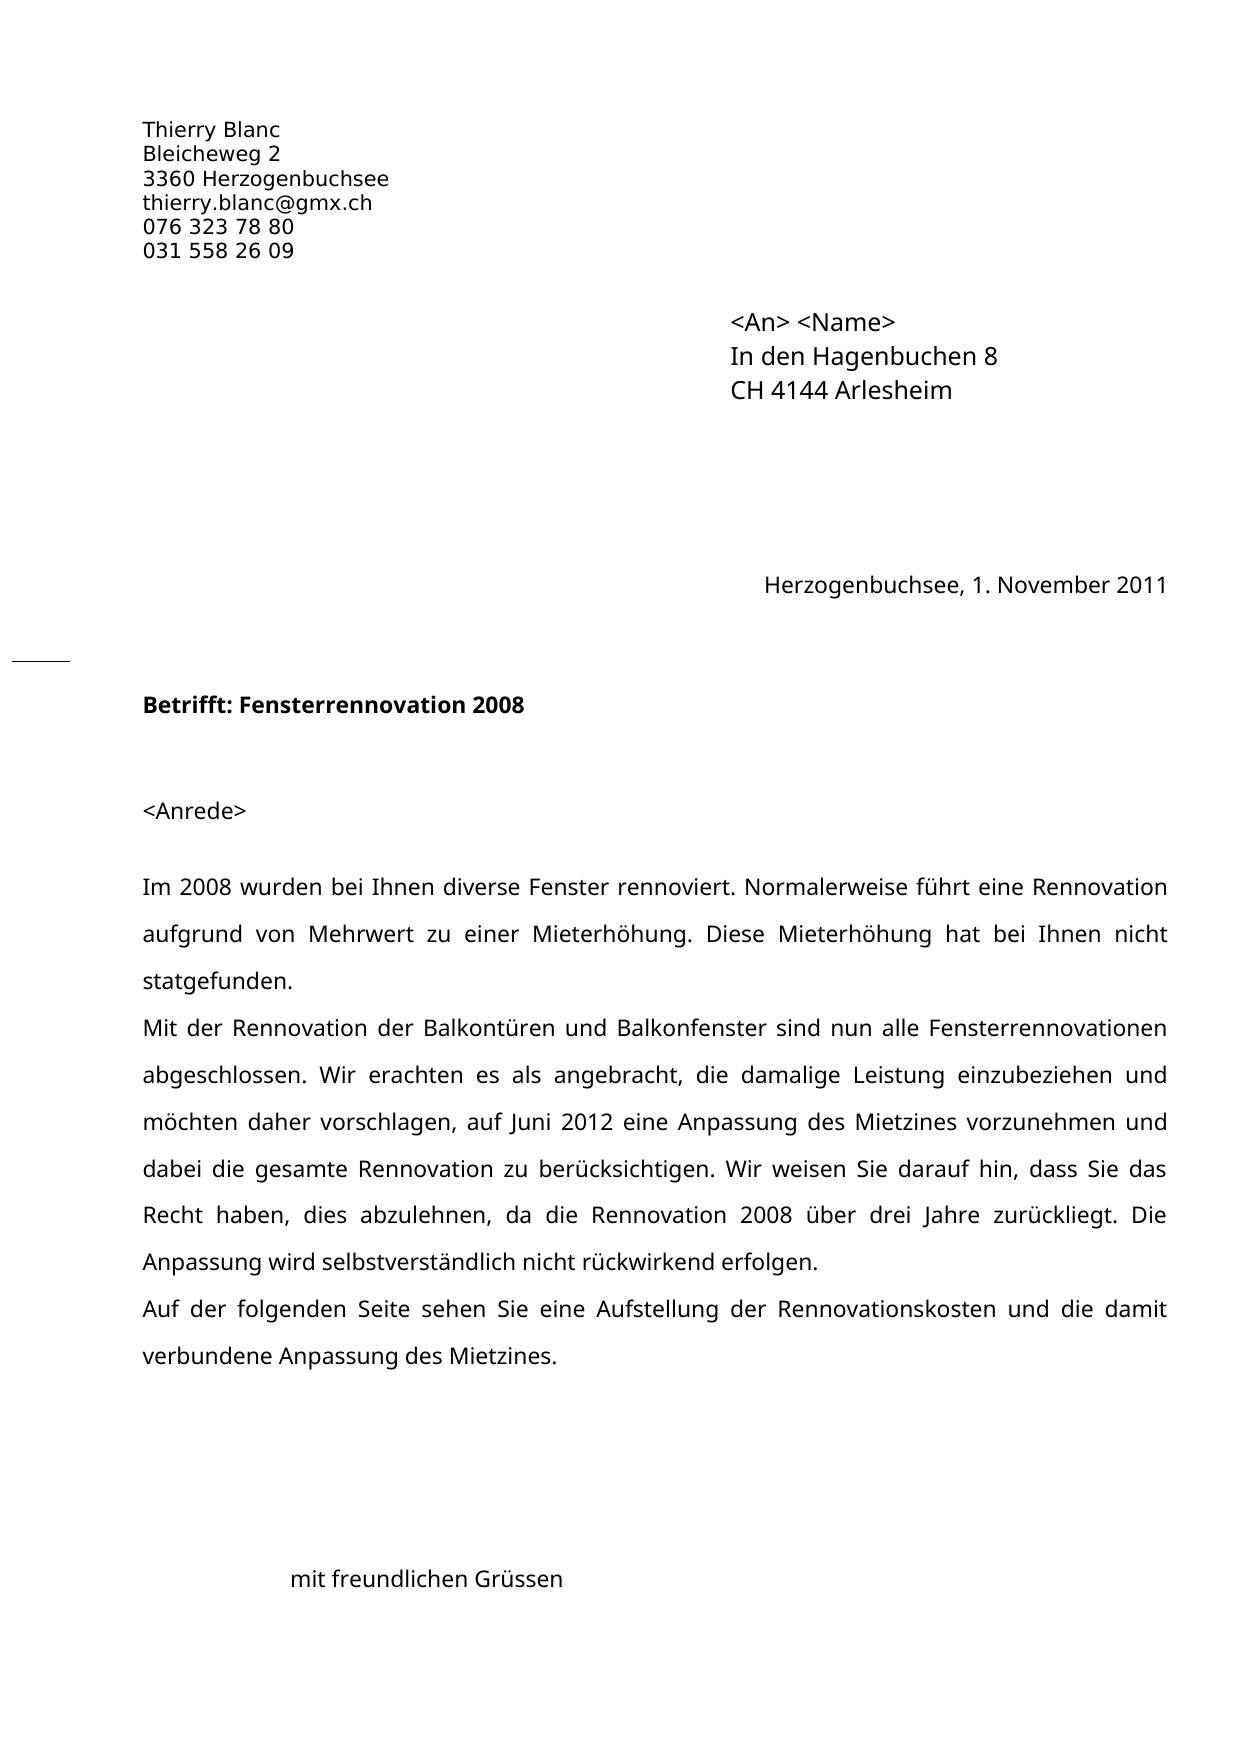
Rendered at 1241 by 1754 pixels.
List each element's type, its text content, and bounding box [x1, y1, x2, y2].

text mit freundlichen Grüssen [290, 1563, 1169, 1594]
text <An> <Name> [730, 305, 1157, 339]
text [12, 662, 70, 708]
text Im 2008 wurden bei Ihnen diverse Fenster rennoviert. Normalerweise führt eine Rennovation aufgrund von Mehrwert zu einer Mieterhöhung. Diese Mieterhöhung hat bei Ihnen nicht statgefunden. [142, 871, 1169, 996]
text CH 4144 Arlesheim [730, 373, 1157, 407]
text Betrifft: Fensterrennovation 2008 [142, 689, 1169, 720]
text 3360 Herzogenbuchsee [142, 167, 1169, 191]
text Auf der folgenden Seite sehen Sie eine Aufstellung der Rennovationskosten und die damit verbundene Anpassung des Mietzines. [142, 1293, 1169, 1371]
text 031 558 26 09 [142, 239, 1169, 264]
text Herzogenbuchsee, 1. November 2011 [142, 293, 1169, 601]
text 076 323 78 80 [142, 215, 1169, 239]
text In den Hagenbuchen 8 [730, 339, 1157, 373]
text Mit der Rennovation der Balkontüren und Balkonfenster sind nun alle Fensterrennovationen abgeschlossen. Wir erachten es als angebracht, die damalige Leistung einzubeziehen und möchten daher vorschlagen, auf Juni 2012 eine Anpassung des Mietzines vorzunehmen und dabei die gesamte Rennovation zu berücksichtigen. Wir weisen Sie darauf hin, dass Sie das Recht haben, dies abzulehnen, da die Rennovation 2008 über drei Jahre zurückliegt. Die Anpassung wird selbstverständlich nicht rückwirkend erfolgen. [142, 1012, 1169, 1278]
text Bleicheweg 2 [142, 142, 1169, 167]
text <Anrede> [142, 795, 1169, 826]
text Thierry Blanc [142, 118, 1169, 142]
text thierry.blanc@gmx.ch [142, 191, 1169, 215]
